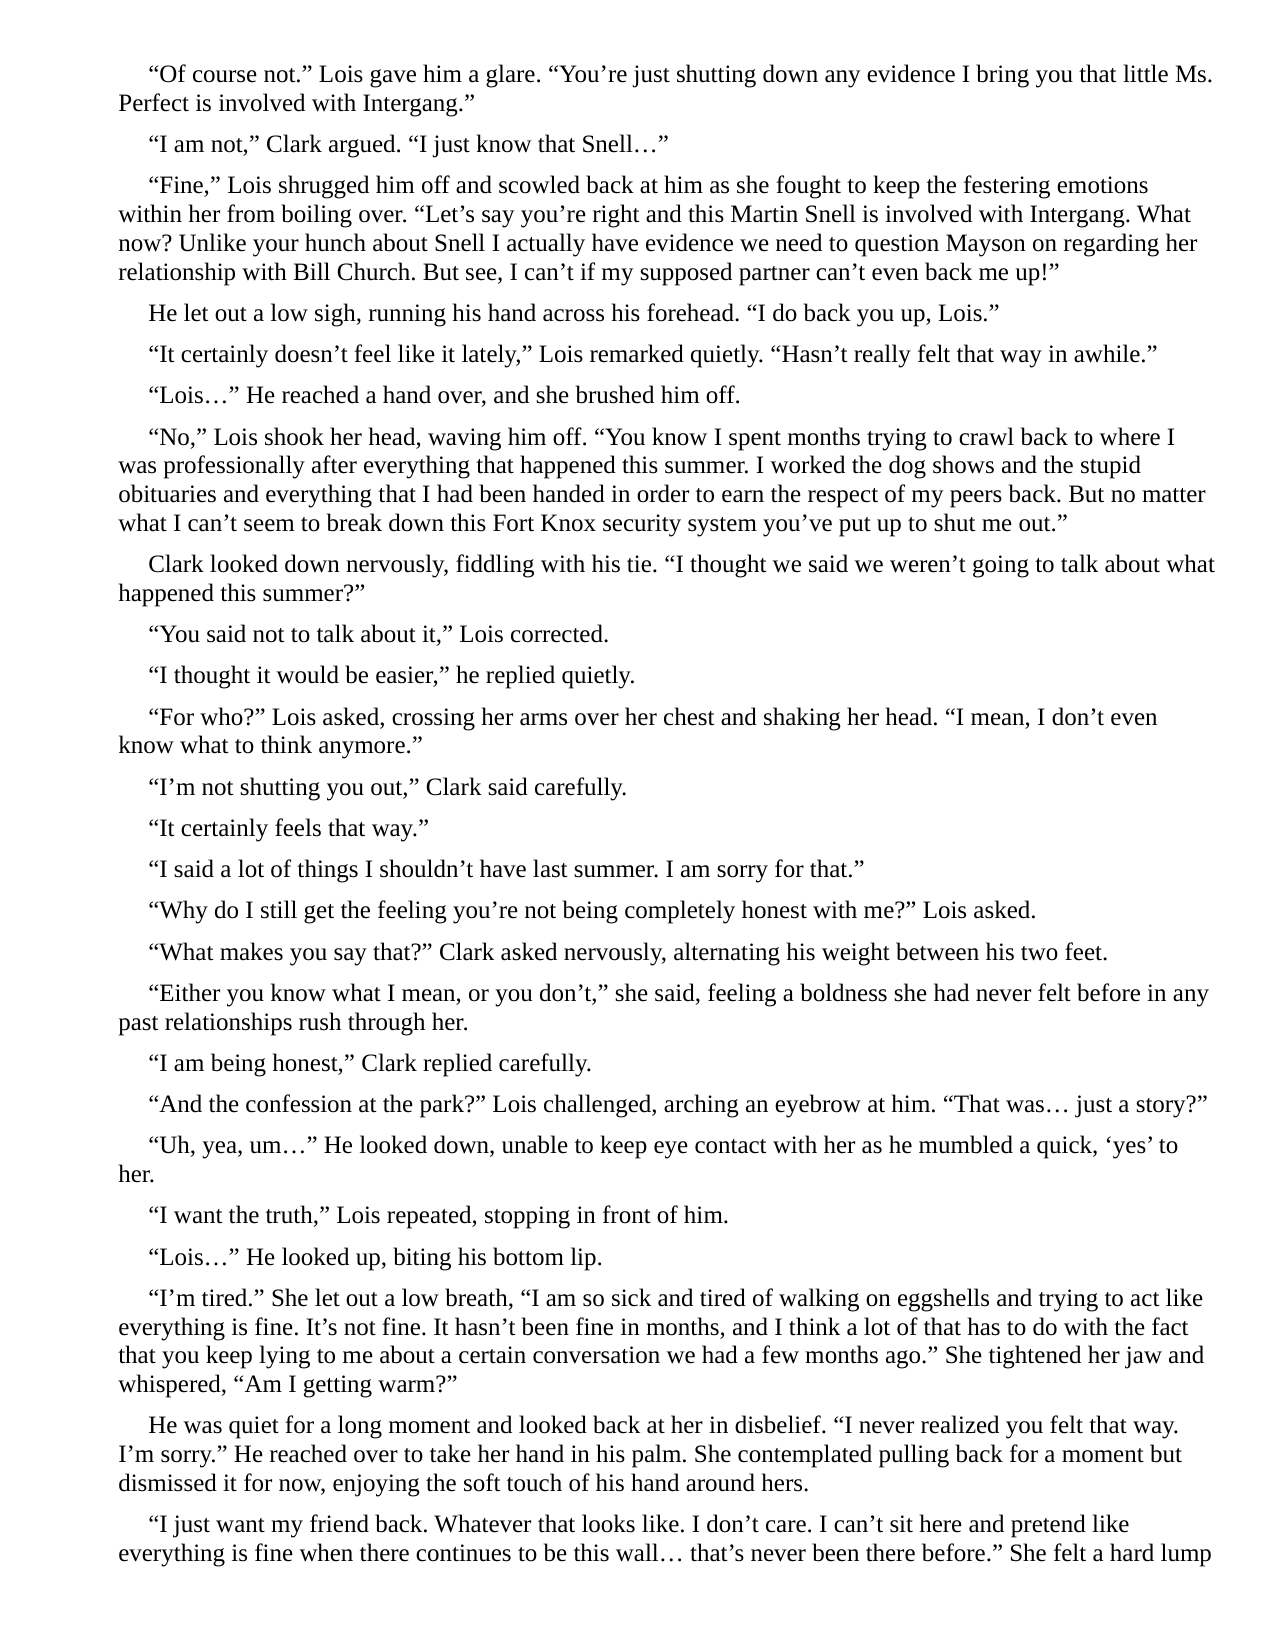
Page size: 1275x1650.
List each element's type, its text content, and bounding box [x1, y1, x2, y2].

text “No,” Lois shook her head, waving him off. “You know I spent months trying to crawl back to where I was professionally after everything that happened this summer. I worked the dog shows and the stupid obituaries and everything that I had been handed in order to earn the respect of my peers back. But no matter what I can’t seem to break down this Fort Knox security system you’ve put up to shut me out.” [118, 422, 1216, 537]
text “I thought it would be easier,” he replied quietly. [118, 660, 1216, 689]
text “And the confession at the park?” Lois challenged, arching an eyebrow at him. “That was… just a story?” [118, 1089, 1216, 1118]
text “I am being honest,” Clark replied carefully. [118, 1048, 1216, 1077]
text “I said a lot of things I shouldn’t have last summer. I am sorry for that.” [118, 854, 1216, 883]
text “For who?” Lois asked, crossing her arms over her chest and shaking her head. “I mean, I don’t even know what to think anymore.” [118, 702, 1216, 759]
text He was quiet for a long moment and looked back at her in disbelief. “I never realized you felt that way. I’m sorry.” He reached over to take her hand in his palm. She contemplated pulling back for a moment but dismissed it for now, enjoying the soft touch of his hand around hers. [118, 1410, 1216, 1497]
text “Fine,” Lois shrugged him off and scowled back at him as she fought to keep the festering emotions within her from boiling over. “Let’s say you’re right and this Martin Snell is involved with Intergang. What now? Unlike your hunch about Snell I actually have evidence we need to question Mayson on regarding her relationship with Bill Church. But see, I can’t if my supposed partner can’t even back me up!” [118, 170, 1216, 285]
text “Lois…” He looked up, biting his bottom lip. [118, 1242, 1216, 1270]
text “I’m tired.” She let out a low breath, “I am so sick and tired of walking on eggshells and trying to act like everything is fine. It’s not fine. It hasn’t been fine in months, and I think a lot of that has to do with the fact that you keep lying to me about a certain conversation we had a few months ago.” She tightened her jaw and whispered, “Am I getting warm?” [118, 1283, 1216, 1398]
text “I’m not shutting you out,” Clark said carefully. [118, 772, 1216, 800]
text “I want the truth,” Lois repeated, stopping in front of him. [118, 1200, 1216, 1229]
text “You said not to talk about it,” Lois corrected. [118, 619, 1216, 648]
text “Of course not.” Lois gave him a glare. “You’re just shutting down any evidence I bring you that little Ms. Perfect is involved with Intergang.” [118, 59, 1216, 117]
text “Uh, yea, um…” He looked down, unable to keep eye contact with her as he mumbled a quick, ‘yes’ to her. [118, 1130, 1216, 1188]
text “I am not,” Clark argued. “I just know that Snell…” [118, 129, 1216, 158]
text “Either you know what I mean, or you don’t,” she said, feeling a boldness she had never felt before in any past relationships rush through her. [118, 978, 1216, 1035]
text Clark looked down nervously, fiddling with his tie. “I thought we said we weren’t going to talk about what happened this summer?” [118, 549, 1216, 607]
text “I just want my friend back. Whatever that looks like. I don’t care. I can’t sit here and pretend like everything is fine when there continues to be this wall… that’s never been there before.” She felt a hard lump [118, 1509, 1216, 1567]
text “It certainly doesn’t feel like it lately,” Lois remarked quietly. “Hasn’t really felt that way in awhile.” [118, 339, 1216, 368]
text “It certainly feels that way.” [118, 813, 1216, 842]
text “Why do I still get the feeling you’re not being completely honest with me?” Lois asked. [118, 895, 1216, 924]
text He let out a low sigh, running his hand across his forehead. “I do back you up, Lois.” [118, 298, 1216, 327]
text “What makes you say that?” Clark asked nervously, alternating his weight between his two feet. [118, 937, 1216, 965]
text “Lois…” He reached a hand over, and she brushed him off. [118, 380, 1216, 409]
